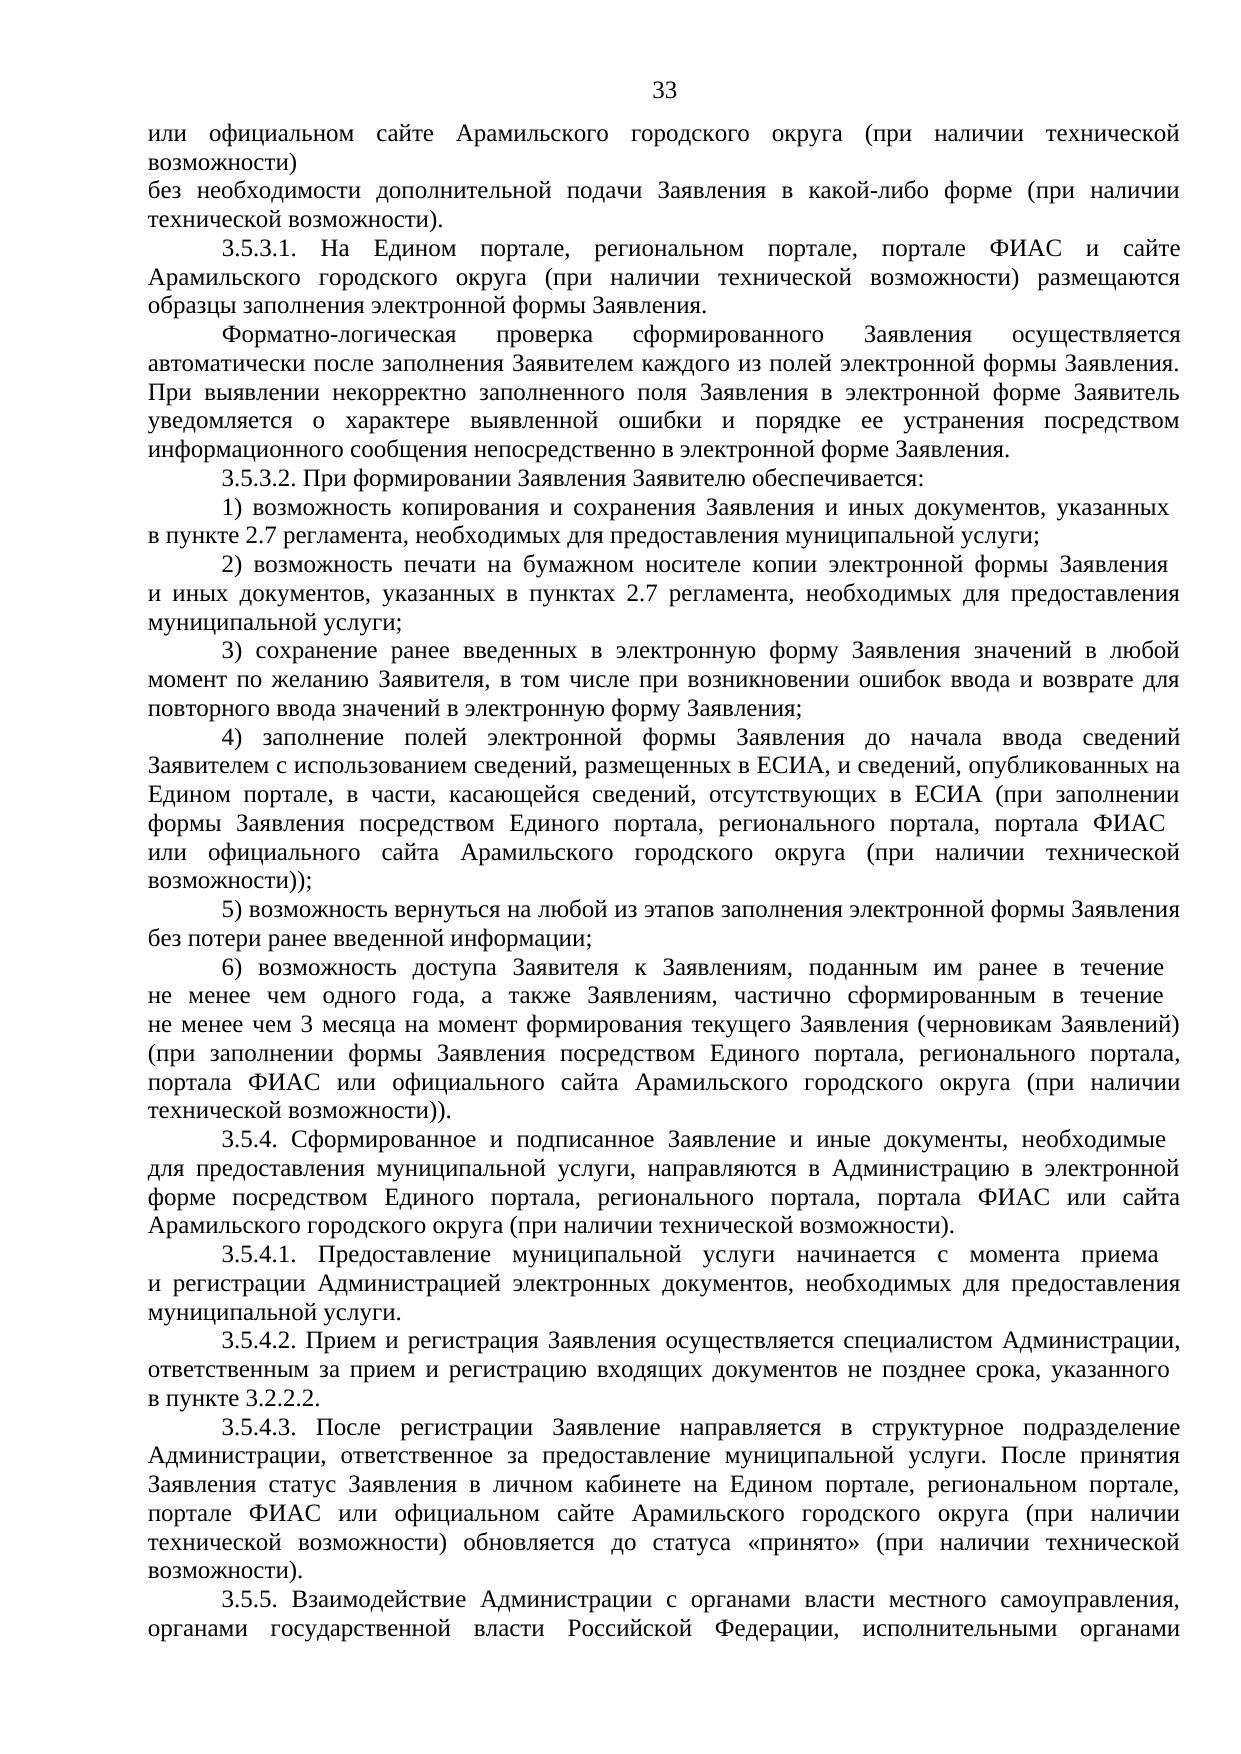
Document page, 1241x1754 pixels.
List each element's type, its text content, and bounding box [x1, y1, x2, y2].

text 5) возможность вернуться на любой из этапов заполнения электронной формы Заявления без потери ранее введенной информации; [148, 894, 1181, 952]
text 3.5.3.1. На Едином портале, региональном портале, портале ФИАС и сайте Арамильского городского округа (при наличии технической возможности) размещаются образцы заполнения электронной формы Заявления. [148, 233, 1181, 319]
text 1) возможность копирования и сохранения Заявления и иных документов, указанных в пункте 2.7 регламента, необходимых для предоставления муниципальной услуги; [148, 492, 1181, 549]
text или официальном сайте Арамильского городского округа (при наличии технической возможности) без необходимости дополнительной подачи Заявления в какой-либо форме (при наличии технической возможности). [148, 118, 1181, 233]
text 6) возможность доступа Заявителя к Заявлениям, поданным им ранее в течение не менее чем одного года, а также Заявлениям, частично сформированным в течение не менее чем 3 месяца на момент формирования текущего Заявления (черновикам Заявлений) (при заполнении формы Заявления посредством Единого портала, регионального портала, портала ФИАС или официального сайта Арамильского городского округа (при наличии технической возможности)). [148, 952, 1181, 1124]
text Форматно-логическая проверка сформированного Заявления осуществляется автоматически после заполнения Заявителем каждого из полей электронной формы Заявления. При выявлении некорректно заполненного поля Заявления в электронной форме Заявитель уведомляется о характере выявленной ошибки и порядке ее устранения посредством информационного сообщения непосредственно в электронной форме Заявления. [148, 319, 1181, 463]
text 4) заполнение полей электронной формы Заявления до начала ввода сведений Заявителем с использованием сведений, размещенных в ЕСИА, и сведений, опубликованных на Едином портале, в части, касающейся сведений, отсутствующих в ЕСИА (при заполнении формы Заявления посредством Единого портала, регионального портала, портала ФИАС или официального сайта Арамильского городского округа (при наличии технической возможности)); [148, 722, 1181, 894]
text 3.5.4.3. После регистрации Заявление направляется в структурное подразделение Администрации, ответственное за предоставление муниципальной услуги. После принятия Заявления статус Заявления в личном кабинете на Едином портале, региональном портале, портале ФИАС или официальном сайте Арамильского городского округа (при наличии технической возможности) обновляется до статуса «принято» (при наличии технической возможности). [148, 1412, 1181, 1584]
text 3.5.4.2. Прием и регистрация Заявления осуществляется специалистом Администрации, ответственным за прием и регистрацию входящих документов не позднее срока, указанного в пункте 3.2.2.2. [148, 1326, 1181, 1412]
text 3.5.4. Сформированное и подписанное Заявление и иные документы, необходимые для предоставления муниципальной услуги, направляются в Администрацию в электронной форме посредством Единого портала, регионального портала, портала ФИАС или сайта Арамильского городского округа (при наличии технической возможности). [148, 1124, 1181, 1239]
text 2) возможность печати на бумажном носителе копии электронной формы Заявления и иных документов, указанных в пунктах 2.7 регламента, необходимых для предоставления муниципальной услуги; [148, 549, 1181, 636]
text 3.5.4.1. Предоставление муниципальной услуги начинается с момента приема и регистрации Администрацией электронных документов, необходимых для предоставления муниципальной услуги. [148, 1239, 1181, 1326]
text 3.5.3.2. При формировании Заявления Заявителю обеспечивается: [148, 463, 1181, 492]
text 3) сохранение ранее введенных в электронную форму Заявления значений в любой момент по желанию Заявителя, в том числе при возникновении ошибок ввода и возврате для повторного ввода значений в электронную форму Заявления; [148, 636, 1181, 722]
text 3.5.5. Взаимодействие Администрации с органами власти местного самоуправления, органами государственной власти Российской Федерации, исполнительными органами [148, 1584, 1181, 1642]
